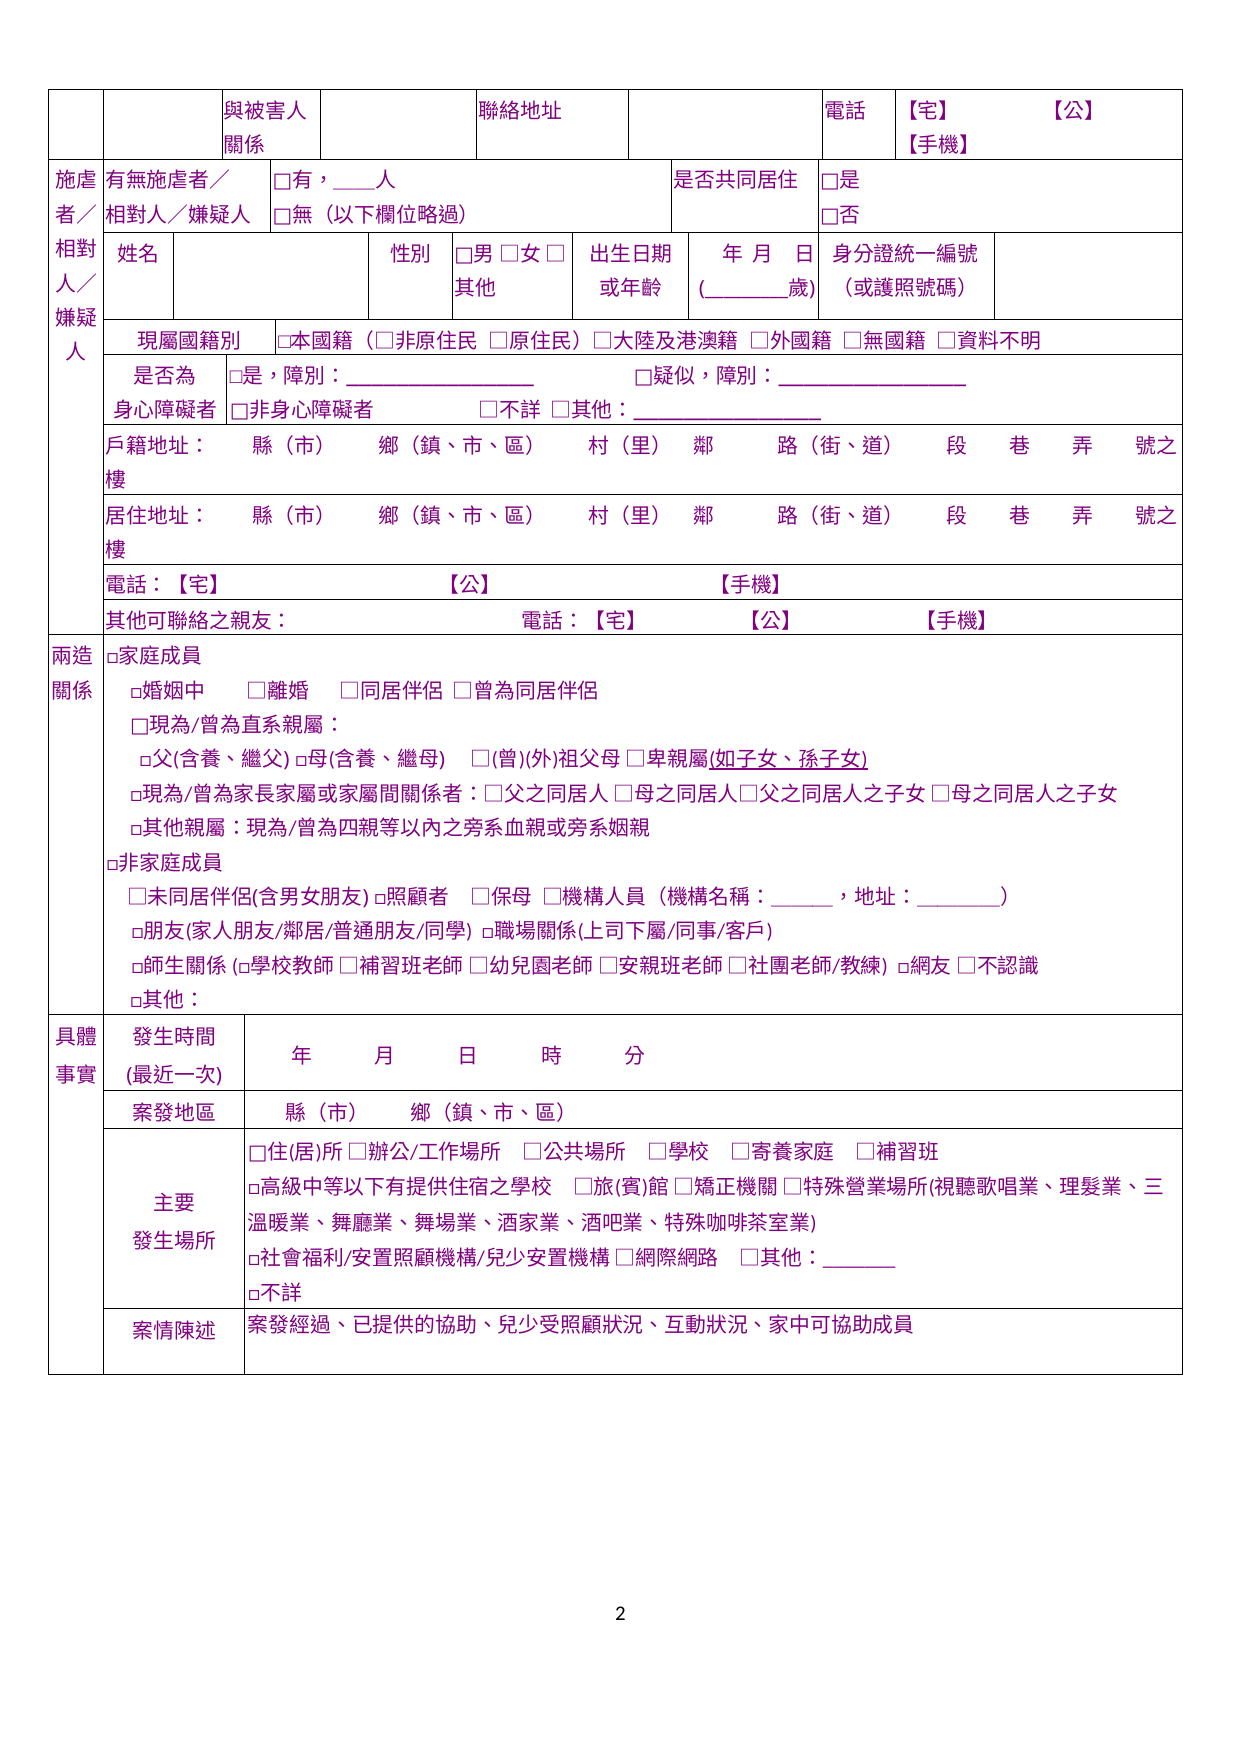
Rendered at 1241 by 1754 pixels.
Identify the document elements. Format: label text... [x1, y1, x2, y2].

table_cell 姓名 [104, 233, 173, 319]
table_cell 具體事實 [49, 1015, 103, 1374]
table_cell □是 □否 [819, 160, 1182, 232]
table_cell 有無施虐者／ 相對人／嫌疑人 [104, 160, 270, 232]
table_cell [995, 233, 1182, 319]
table_cell 施虐者／相對人／嫌疑人 [49, 160, 103, 634]
table_cell 與被害人關係 [223, 90, 320, 158]
table_cell [104, 90, 222, 158]
table_cell [1183, 1128, 1195, 1307]
table_cell 電話 [823, 90, 895, 158]
table_cell [1183, 89, 1195, 158]
table_cell 居住地址： 縣（市） 鄉（鎮、市、區） 村（里） 鄰 路（街、道） 段 巷 弄 號之 樓 [104, 495, 1182, 563]
table_cell □本國籍（□非原住民 □原住民）□大陸及港澳籍 □外國籍 □無國籍 □資料不明 [276, 320, 1182, 354]
table_cell 現屬國籍別 [104, 320, 275, 354]
table_cell [1183, 354, 1195, 424]
table_cell 出生日期 或年齡 [573, 233, 688, 319]
table_cell [1183, 1090, 1195, 1128]
table_cell □住(居)所 □辦公/工作場所 □公共場所 □學校 □寄養家庭 □補習班 □高級中等以下有提供住宿之學校 □旅(賓)館 □矯正機關 □特殊營業場所(視聽歌唱業、理髮業、三溫暖業、舞廳業、舞場業、酒家業、酒吧業、特殊咖啡茶室業) □社會福利/安置照顧機構/兒少安置機構 □網際網路 □其他：_______ □不詳 [245, 1129, 1182, 1307]
table_cell 身分證統一編號 （或護照號碼） [819, 233, 994, 319]
table_cell □有，＿＿人 □無（以下欄位略過） [271, 160, 671, 232]
table_cell 性別 [369, 233, 452, 319]
table_cell [1183, 564, 1195, 599]
table_cell [1183, 494, 1195, 563]
table_cell [174, 233, 368, 319]
table_cell 案發地區 [104, 1091, 244, 1128]
table_cell [1183, 232, 1195, 319]
table_cell 兩造關係 [49, 635, 103, 1013]
table_cell [629, 90, 822, 158]
table_cell 是否為 身心障礙者 [104, 355, 226, 424]
table_cell [49, 90, 103, 158]
table_cell [321, 90, 476, 158]
table_cell 年 月 日 時 分 [245, 1015, 1182, 1089]
table_cell 【宅】 【公】 【手機】 [896, 90, 1182, 158]
table_cell [1183, 319, 1195, 354]
table_cell 電話：【宅】 【公】 【手機】 [104, 565, 1182, 599]
table_cell 聯絡地址 [477, 90, 628, 158]
table_cell [1183, 1308, 1195, 1374]
table_cell 案發經過、已提供的協助、兒少受照顧狀況、互動狀況、家中可協助成員 [245, 1309, 1182, 1374]
table_cell □男 □女 □其他 [453, 233, 572, 319]
table_cell 年 月 日 (_________歲) [689, 233, 818, 319]
table_cell [1183, 1014, 1195, 1089]
table_cell [1183, 159, 1195, 232]
table_cell 案情陳述 [104, 1309, 244, 1374]
table_cell □家庭成員 □婚姻中 □離婚 □同居伴侶 □曾為同居伴侶 □現為/曾為直系親屬： □父(含養、繼父) □母(含養、繼母) □(曾)(外)祖父母 □卑親屬(如子女、孫子女) □現為/曾為家長家屬或家屬間關係者：□父之同居人 □母之同居人□父之同居人之子女 □母之同居人之子女 □其他親屬：現為/曾為四親等以內之旁系血親或旁系姻親 □非家庭成員 □未同居伴侶(含男女朋友) □照顧者 □保母 □機構人員（機構名稱：＿＿＿，地址：＿＿＿＿） □朋友(家人朋友/鄰居/普通朋友/同學) □職場關係(上司下屬/同事/客戶) □師生關係 (□學校教師 □補習班老師 □幼兒園老師 □安親班老師 □社團老師/教練) □網友 □不認識 □其他： [104, 635, 1182, 1013]
table_cell 其他可聯絡之親友： 電話：【宅】 【公】 【手機】 [104, 600, 1182, 634]
table_cell 發生時間 (最近一次) [104, 1015, 244, 1089]
table_cell [1183, 599, 1195, 634]
table_cell 縣（市） 鄉（鎮、市、區） [245, 1091, 1182, 1128]
table_cell 是否共同居住 [672, 160, 818, 232]
table_cell 主要 發生場所 [104, 1129, 244, 1307]
table_cell 戶籍地址： 縣（市） 鄉（鎮、市、區） 村（里） 鄰 路（街、道） 段 巷 弄 號之 樓 [104, 425, 1182, 494]
table_cell [1183, 424, 1195, 494]
table_cell □是，障別：_______________ □疑似，障別：_______________ □非身心障礙者 □不詳 □其他：_______________ [227, 355, 1182, 424]
table_cell [1183, 634, 1195, 1013]
